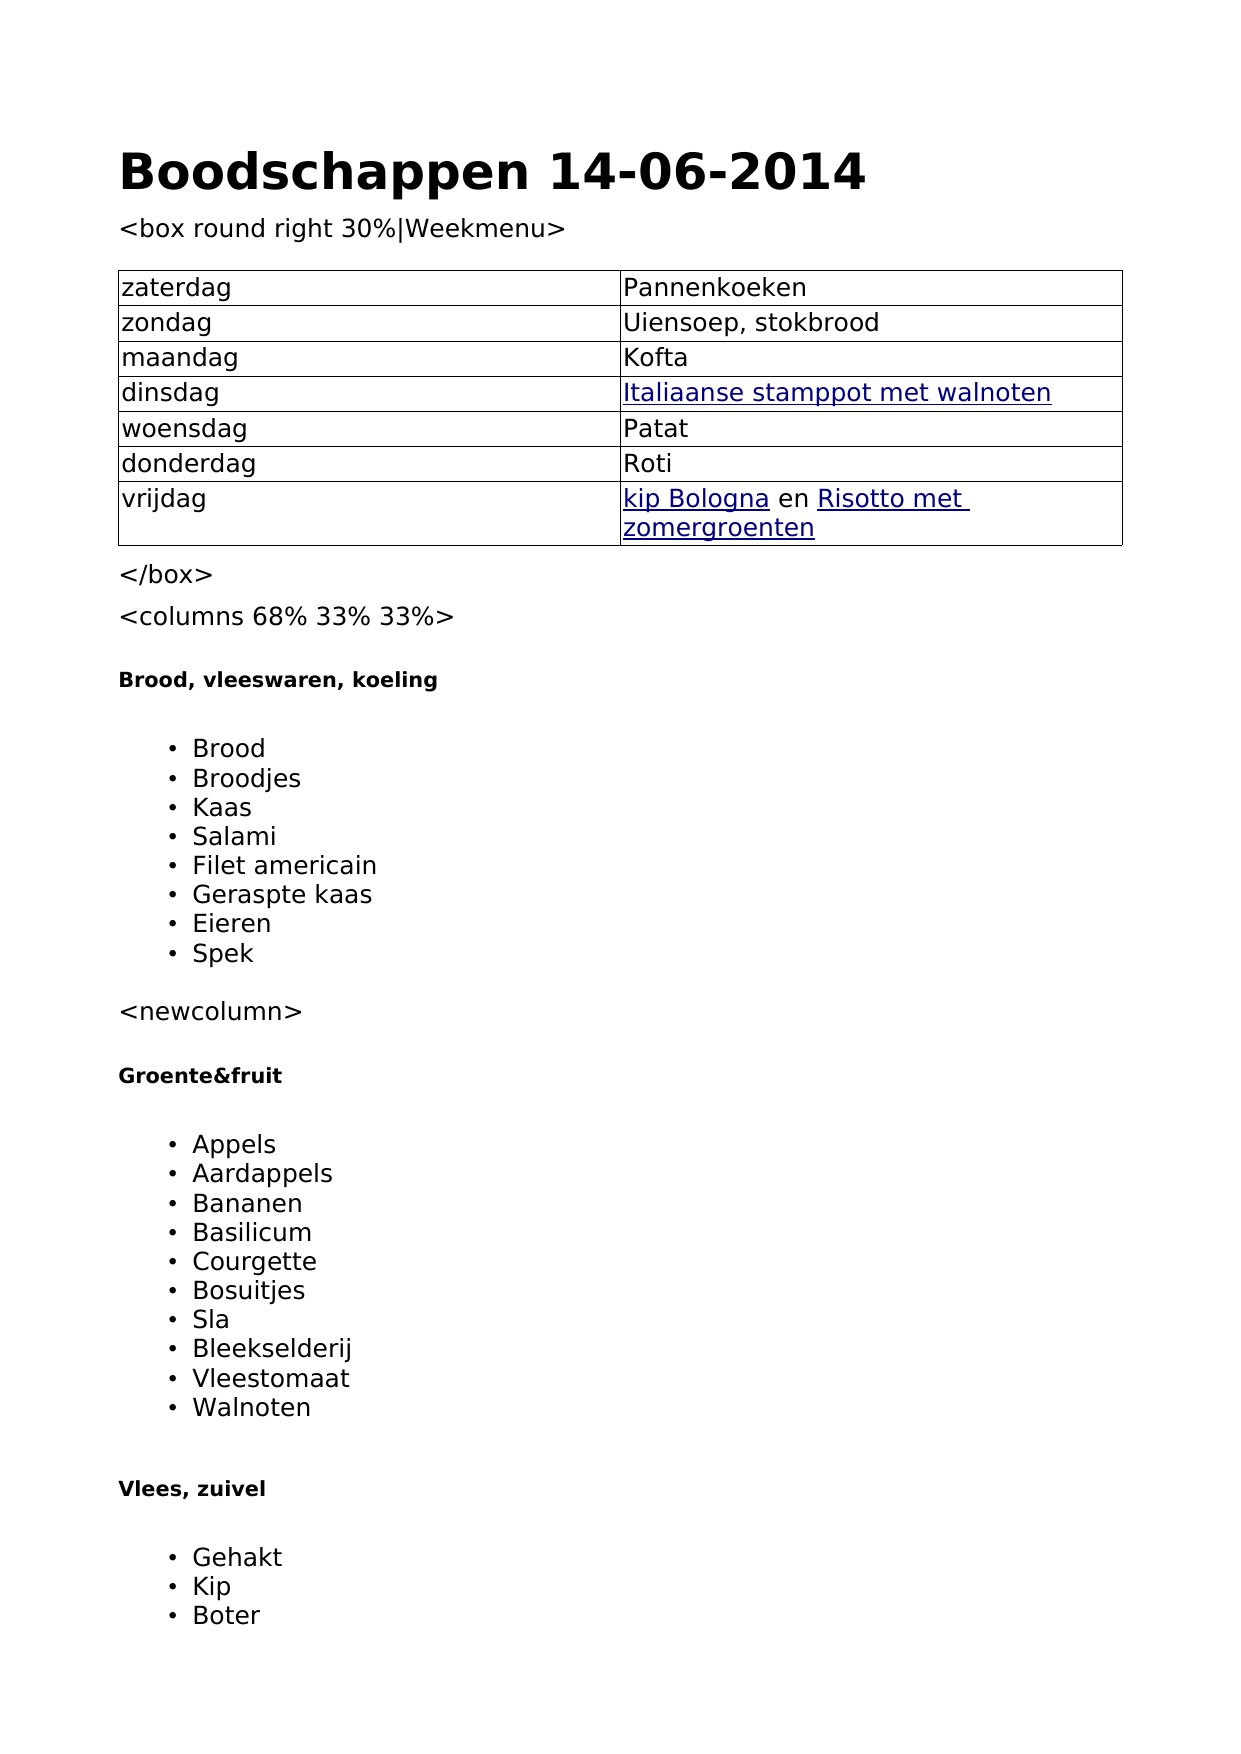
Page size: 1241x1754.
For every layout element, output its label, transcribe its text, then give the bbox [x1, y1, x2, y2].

table_cell donderdag [119, 447, 620, 481]
list Walnoten [177, 1393, 1122, 1422]
table_cell kip Bologna en Risotto met zomergroenten [621, 482, 1122, 545]
list Courgette [177, 1247, 1122, 1276]
list Salami [177, 822, 1122, 851]
table_header zaterdag [119, 271, 620, 305]
list Boter [177, 1601, 1122, 1630]
text </box> [118, 560, 1122, 589]
text <box round right 30%|Weekmenu> [118, 214, 1122, 243]
list Basilicum [177, 1218, 1122, 1247]
subtitle Groente&fruit [118, 1064, 1122, 1088]
list Aardappels [177, 1159, 1122, 1189]
list Spek [177, 939, 1122, 968]
list Sla [177, 1305, 1122, 1334]
subtitle Brood, vleeswaren, koeling [118, 668, 1122, 693]
table_cell vrijdag [119, 482, 620, 545]
list Gehakt [177, 1543, 1122, 1572]
list Bleekselderij [177, 1334, 1122, 1364]
subtitle Boodschappen 14-06-2014 [118, 143, 1122, 201]
list Geraspte kaas [177, 881, 1122, 910]
table_cell Uiensoep, stokbrood [621, 306, 1122, 341]
table_cell dinsdag [119, 377, 620, 411]
table_cell Kofta [621, 342, 1122, 376]
text <newcolumn> [118, 997, 1122, 1027]
table_cell Roti [621, 447, 1122, 481]
table_header Pannenkoeken [621, 271, 1122, 305]
subtitle Vlees, zuivel [118, 1477, 1122, 1501]
list Brood [177, 735, 1122, 764]
list Kaas [177, 793, 1122, 822]
text <columns 68% 33% 33%> [118, 602, 1122, 631]
list Bananen [177, 1189, 1122, 1218]
list Filet americain [177, 851, 1122, 881]
table_cell zondag [119, 306, 620, 341]
list Bosuitjes [177, 1276, 1122, 1305]
list Vleestomaat [177, 1364, 1122, 1393]
table_cell Italiaanse stamppot met walnoten [621, 377, 1122, 411]
table_cell Patat [621, 412, 1122, 446]
list Kip [177, 1572, 1122, 1601]
table_cell woensdag [119, 412, 620, 446]
table_cell maandag [119, 342, 620, 376]
list Appels [177, 1130, 1122, 1159]
list Eieren [177, 910, 1122, 939]
list Broodjes [177, 764, 1122, 793]
